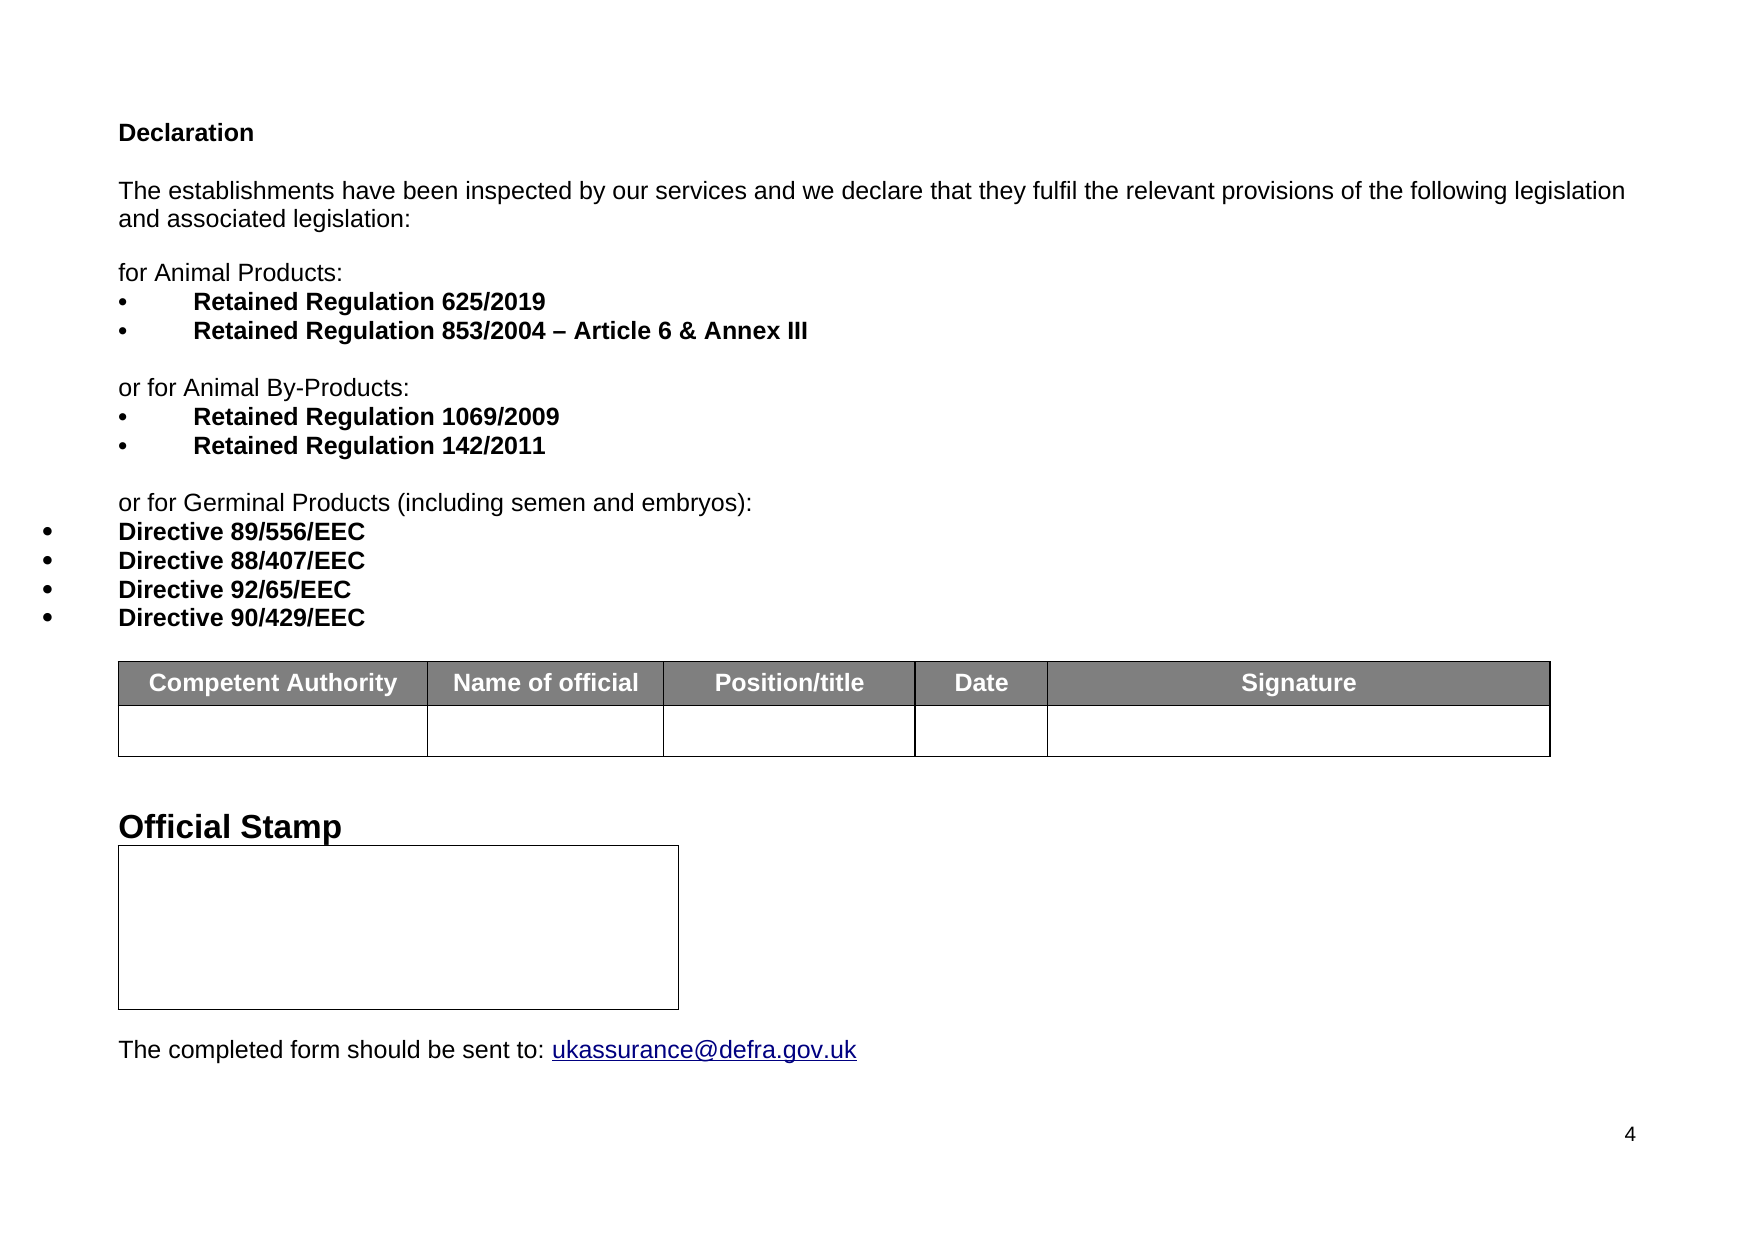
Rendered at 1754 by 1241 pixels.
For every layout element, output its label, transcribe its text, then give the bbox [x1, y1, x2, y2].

text Declaration [118, 118, 1636, 147]
subtitle Official Stamp [118, 807, 1636, 845]
table_cell [119, 706, 427, 756]
table_header Name of official [428, 662, 663, 705]
table_cell [916, 706, 1047, 756]
list Directive 92/65/EEC [43, 574, 1636, 603]
table_cell [1048, 706, 1549, 756]
list Directive 88/407/EEC [43, 546, 1636, 574]
text • Retained Regulation 625/2019 [118, 287, 1636, 316]
table_header Competent Authority [119, 662, 427, 705]
table_header Position/title [664, 662, 914, 705]
table_cell [664, 706, 914, 756]
text The completed form should be sent to: ukassurance@defra.gov.uk [118, 1034, 1636, 1063]
text or for Animal By-Products: [118, 373, 1636, 402]
text • Retained Regulation 142/2011 [118, 431, 1636, 459]
table_header Signature [1048, 662, 1549, 705]
list Directive 89/556/EEC [43, 517, 1636, 546]
text • Retained Regulation 853/2004 – Article 6 & Annex III [118, 316, 1636, 344]
table_cell [428, 706, 663, 756]
text or for Germinal Products (including semen and embryos): [118, 488, 1636, 517]
list Directive 90/429/EEC [43, 603, 1636, 632]
text The establishments have been inspected by our services and we declare that they fulfil the relevant provisions of the following legislation and associated legislation: [118, 176, 1636, 233]
text for Animal Products: [118, 258, 1636, 287]
text • Retained Regulation 1069/2009 [118, 402, 1636, 431]
table_header Date [916, 662, 1047, 705]
table_header [119, 846, 678, 1008]
